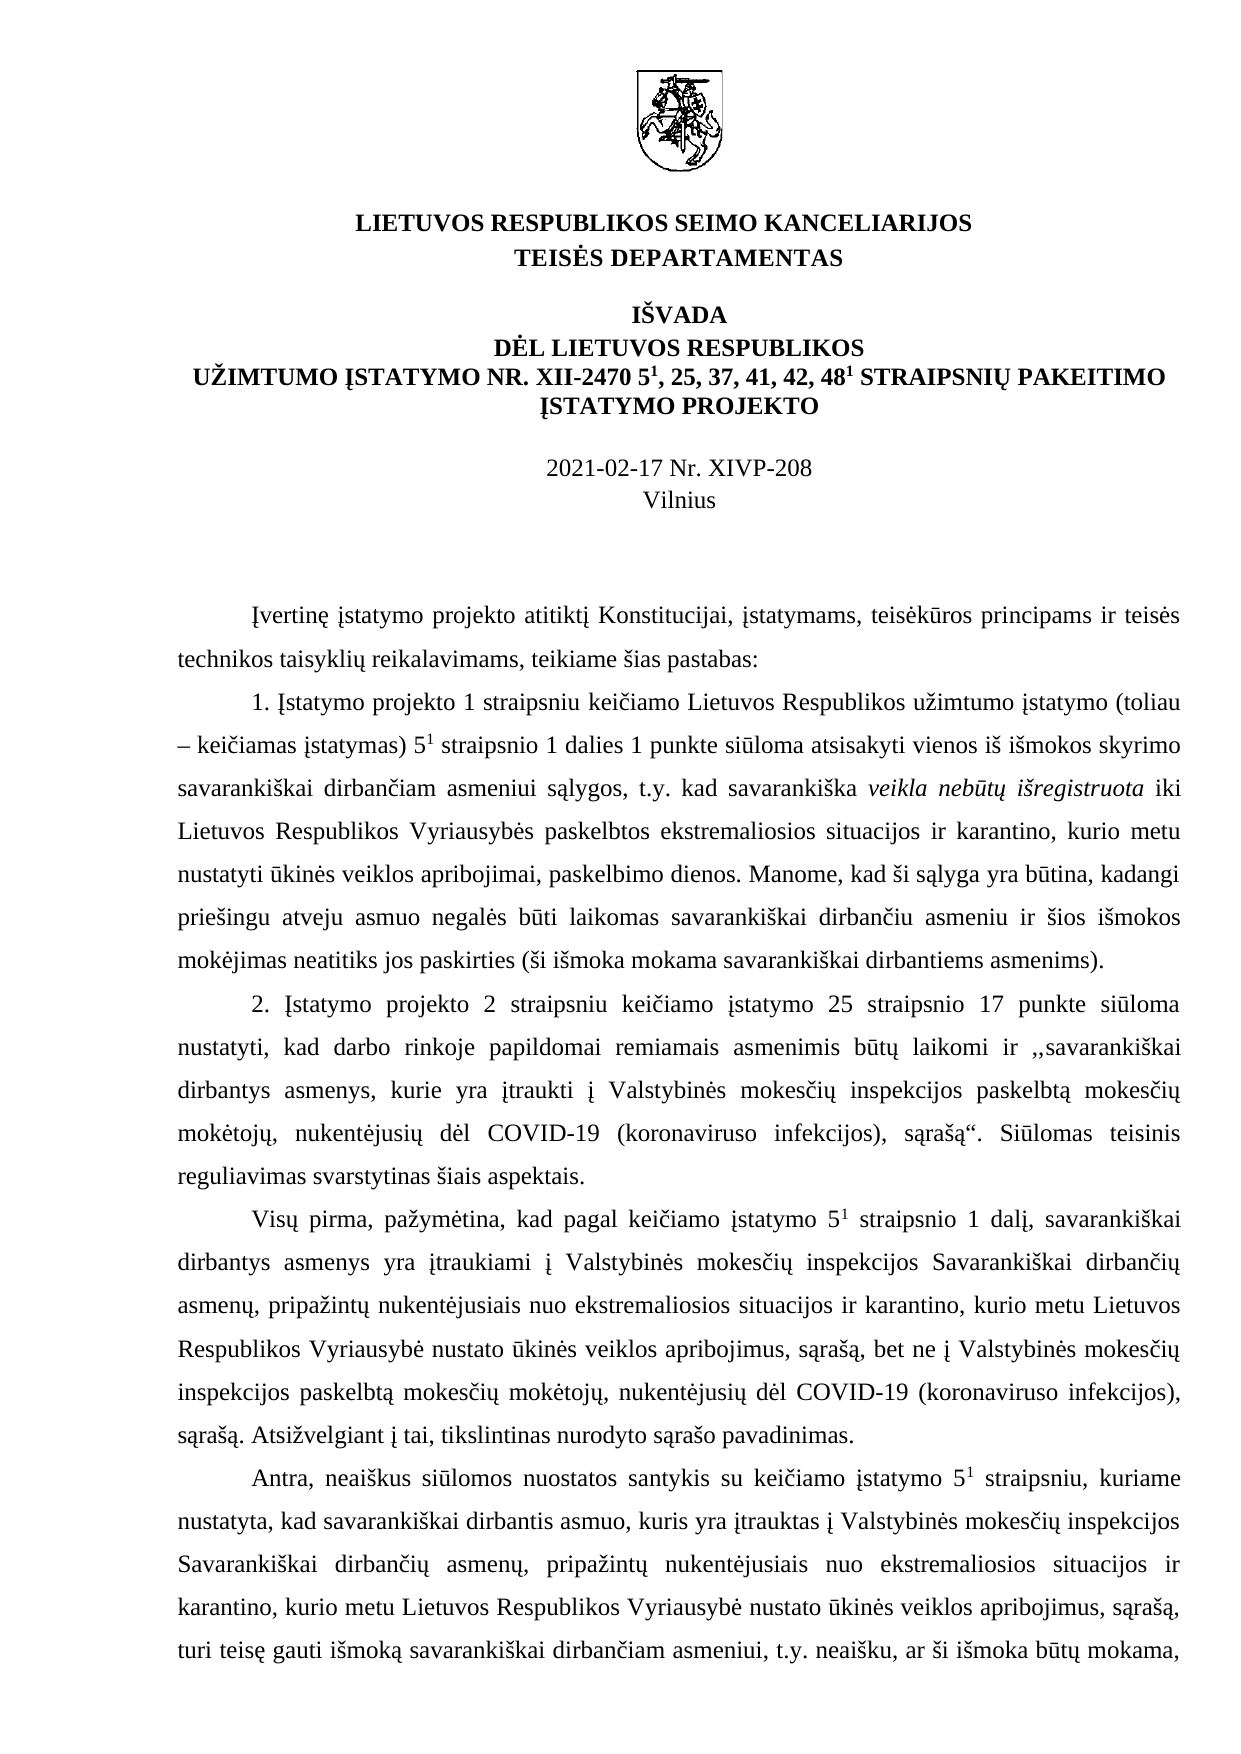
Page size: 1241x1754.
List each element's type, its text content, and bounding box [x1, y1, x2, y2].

text IŠVADA [177, 300, 1181, 329]
text LIETUVOS RESPUBLIKOS SEIMO KANCELIARIJOS [177, 208, 1151, 237]
text TEISĖS DEPARTAMENTAS [177, 243, 1180, 272]
text UŽIMTUMO ĮSTATYMO NR. XII-2470 51, 25, 37, 41, 42, 481 STRAIPSNIų PAKEITIMO [177, 362, 1181, 391]
text 1. Įstatymo projekto 1 straipsniu keičiamo Lietuvos Respublikos užimtumo įstatymo (toliau – keičiamas įstatymas) 51 straipsnio 1 dalies 1 punkte siūloma atsisakyti vienos iš išmokos skyrimo savarankiškai dirbančiam asmeniui sąlygos, t.y. kad savarankiška veikla nebūtų išregistruota iki Lietuvos Respublikos Vyriausybės paskelbtos ekstremaliosios situacijos ir karantino, kurio metu nustatyti ūkinės veiklos apribojimai, paskelbimo dienos. Manome, kad ši sąlyga yra būtina, kadangi priešingu atveju asmuo negalės būti laikomas savarankiškai dirbančiu asmeniu ir šios išmokos mokėjimas neatitiks jos paskirties (ši išmoka mokama savarankiškai dirbantiems asmenims). [177, 687, 1181, 974]
text ĮSTATYMO PROJEKTO [177, 391, 1181, 419]
text Antra, neaiškus siūlomos nuostatos santykis su keičiamo įstatymo 51 straipsniu, kuriame nustatyta, kad savarankiškai dirbantis asmuo, kuris yra įtrauktas į Valstybinės mokesčių inspekcijos Savarankiškai dirbančių asmenų, pripažintų nukentėjusiais nuo ekstremaliosios situacijos ir karantino, kurio metu Lietuvos Respublikos Vyriausybė nustato ūkinės veiklos apribojimus, sąrašą, turi teisę gauti išmoką savarankiškai dirbančiam asmeniui, t.y. neaišku, ar ši išmoka būtų mokama, [177, 1463, 1181, 1664]
text DĖL LIETUVOS RESPUBLIKOS [177, 333, 1181, 362]
text 2021-02-17 Nr. XIVP-208 [177, 453, 1181, 481]
text Įvertinę įstatymo projekto atitiktį Konstitucijai, įstatymams, teisėkūros principams ir teisės technikos taisyklių reikalavimams, teikiame šias pastabas: [177, 601, 1181, 672]
text Vilnius [177, 486, 1181, 514]
text 2. Įstatymo projekto 2 straipsniu keičiamo įstatymo 25 straipsnio 17 punkte siūloma nustatyti, kad darbo rinkoje papildomai remiamais asmenimis būtų laikomi ir ,,savarankiškai dirbantys asmenys, kurie yra įtraukti į Valstybinės mokesčių inspekcijos paskelbtą mokesčių mokėtojų, nukentėjusių dėl COVID-19 (koronaviruso infekcijos), sąrašą“. Siūlomas teisinis reguliavimas svarstytinas šiais aspektais. [177, 989, 1181, 1190]
text Visų pirma, pažymėtina, kad pagal keičiamo įstatymo 51 straipsnio 1 dalį, savarankiškai dirbantys asmenys yra įtraukiami į Valstybinės mokesčių inspekcijos Savarankiškai dirbančių asmenų, pripažintų nukentėjusiais nuo ekstremaliosios situacijos ir karantino, kurio metu Lietuvos Respublikos Vyriausybė nustato ūkinės veiklos apribojimus, sąrašą, bet ne į Valstybinės mokesčių inspekcijos paskelbtą mokesčių mokėtojų, nukentėjusių dėl COVID-19 (koronaviruso infekcijos), sąrašą. Atsižvelgiant į tai, tikslintinas nurodyto sąrašo pavadinimas. [177, 1204, 1181, 1449]
